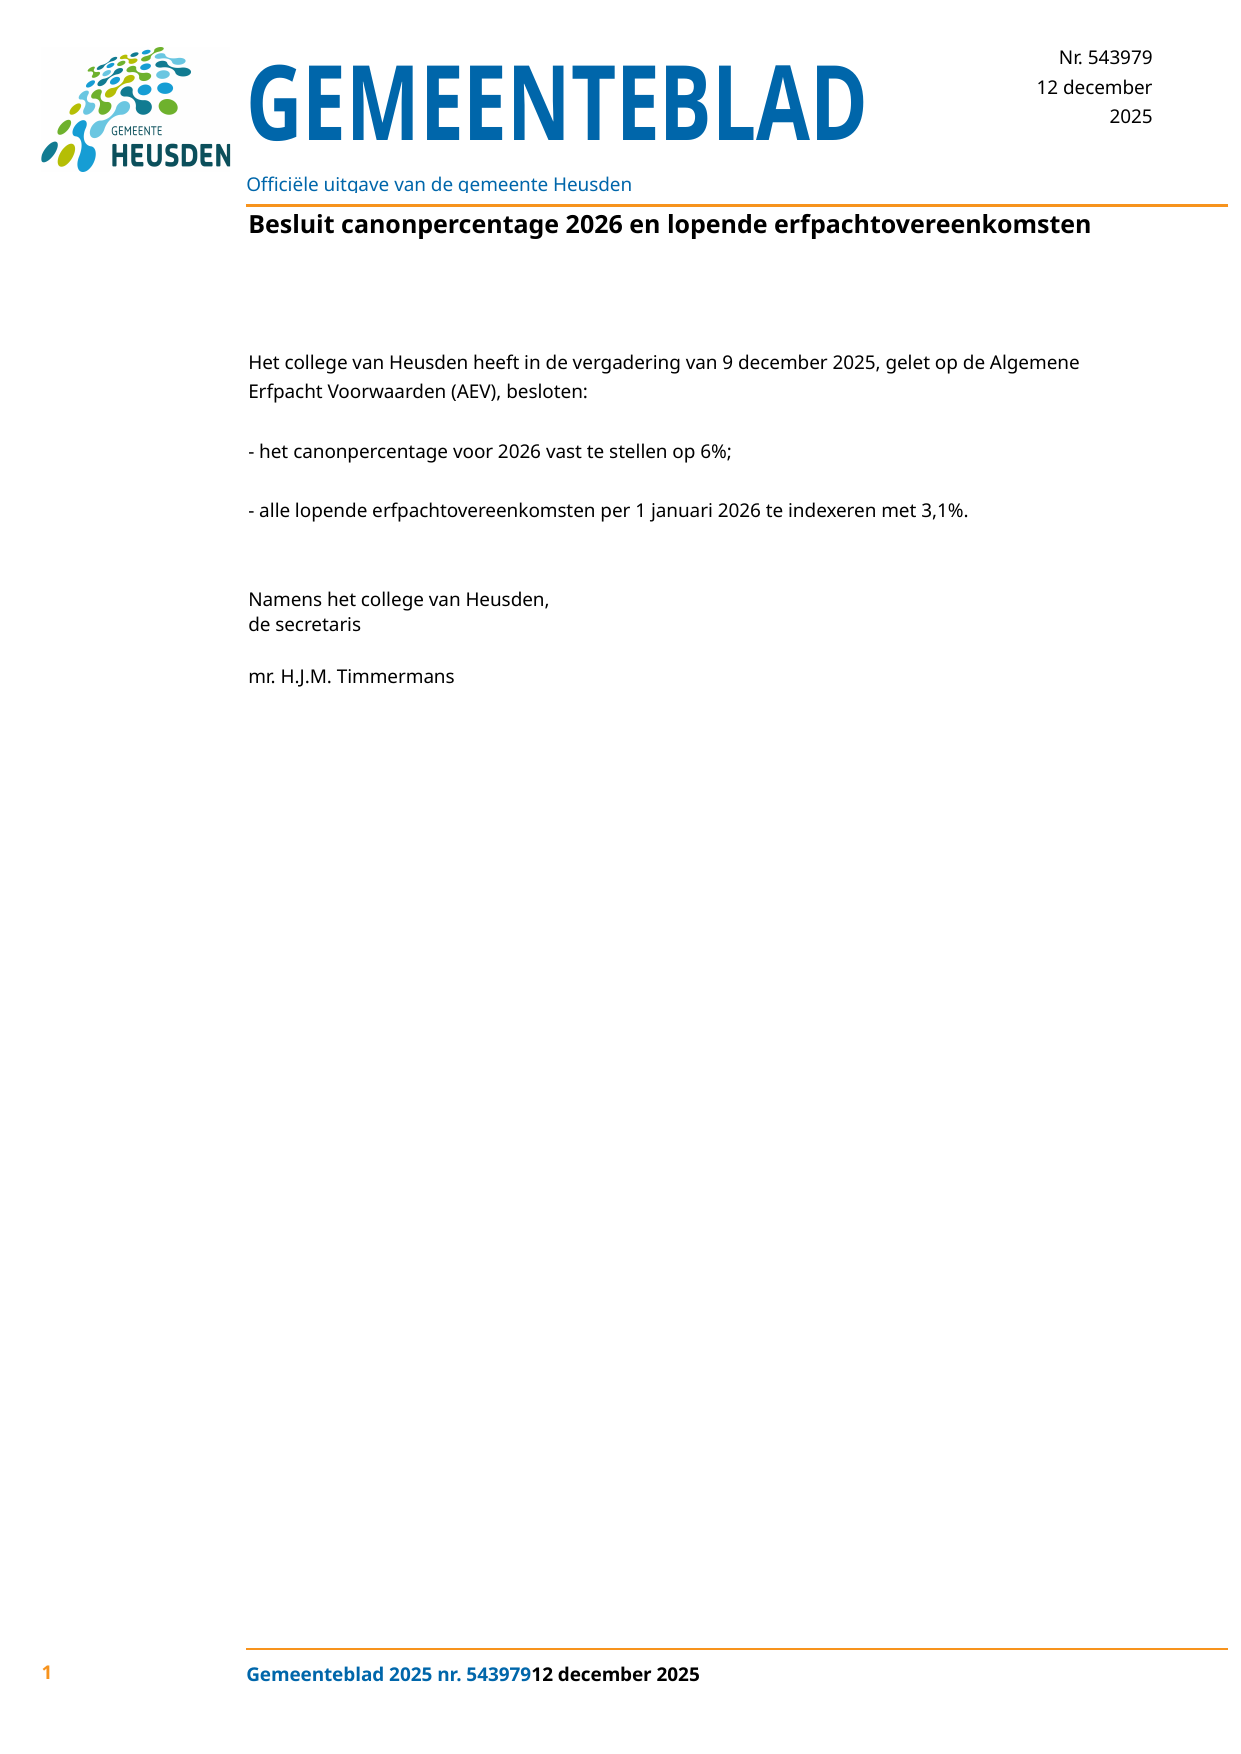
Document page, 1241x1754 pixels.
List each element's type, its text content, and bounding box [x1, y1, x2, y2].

text Besluit canonpercentage 2026 en lopende erfpachtovereenkomsten [248, 207, 1152, 241]
text - het canonpercentage voor 2026 vast te stellen op 6%; [248, 438, 1152, 464]
text de secretaris [248, 612, 1152, 637]
text mr. H.J.M. Timmermans [248, 663, 1152, 689]
text - alle lopende erfpachtovereenkomsten per 1 januari 2026 te indexeren met 3,1%. [248, 497, 1152, 523]
text Het college van Heusden heeft in de vergadering van 9 december 2025, gelet op de Algemene Erfpacht Voorwaarden (AEV), besloten: [248, 349, 1152, 404]
text Namens het college van Heusden, [248, 586, 1152, 612]
picture [41, 47, 231, 172]
